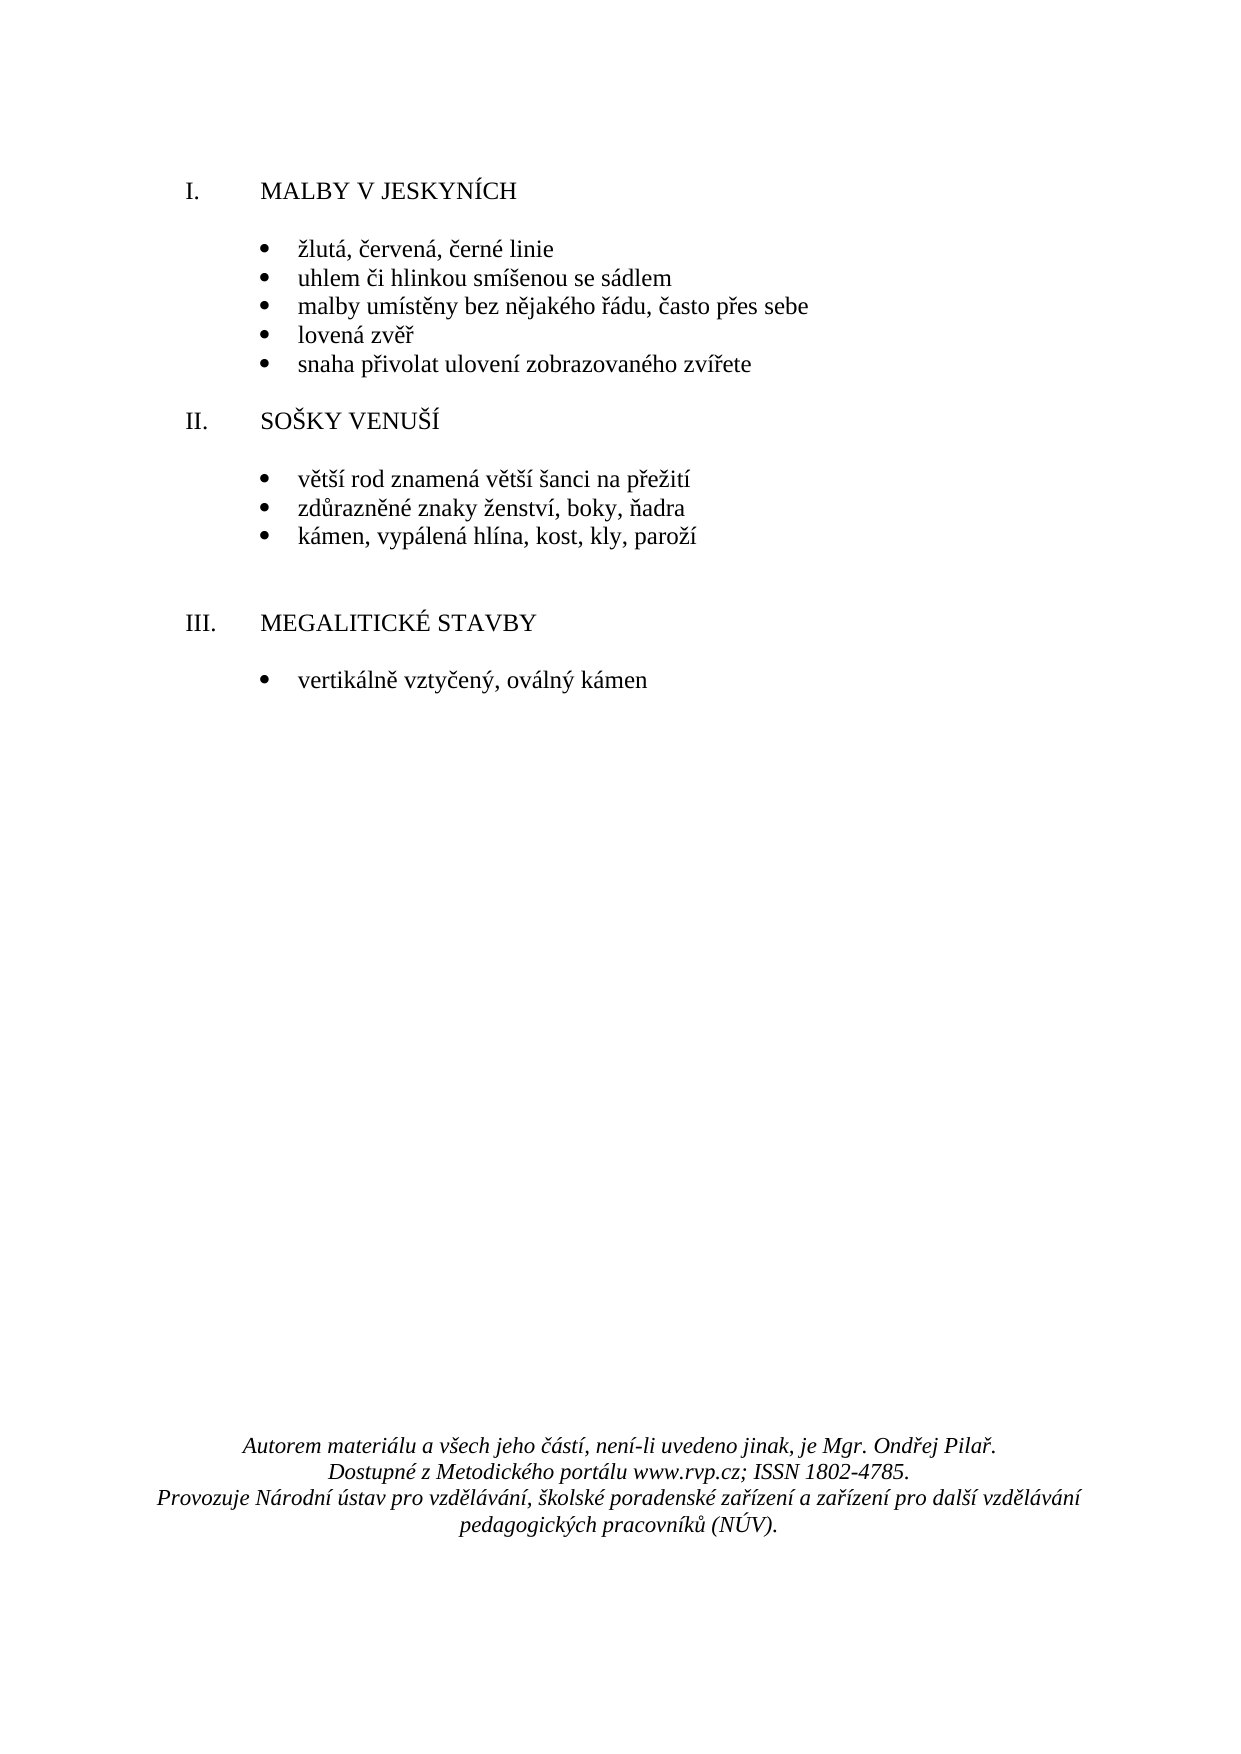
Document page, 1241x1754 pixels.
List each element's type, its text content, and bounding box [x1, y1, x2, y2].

list malby umístěny bez nějakého řádu, často přes sebe [260, 291, 1093, 320]
list větší rod znamená větší šanci na přežití [260, 464, 1093, 493]
list MALBY V JESKYNÍCH [185, 176, 1093, 205]
list snaha přivolat ulovení zobrazovaného zvířete [260, 349, 1093, 378]
list vertikálně vztyčený, oválný kámen [260, 665, 1093, 694]
list žlutá, červená, černé linie [260, 234, 1093, 263]
list MEGALITICKÉ STAVBY [185, 608, 1093, 636]
text Autorem materiálu a všech jeho částí, není-li uvedeno jinak, je Mgr. Ondřej Pilař. Dostupné z Metodického portálu www.rvp.cz; ISSN 1802-4785. Provozuje Národní ústav pro vzdělávání, školské poradenské zařízení a zařízení pro další vzdělávání pedagogických pracovníků (NÚV). [148, 1432, 1093, 1537]
list lovená zvěř [260, 320, 1093, 349]
list zdůrazněné znaky ženství, boky, ňadra [260, 493, 1093, 521]
list kámen, vypálená hlína, kost, kly, paroží [260, 521, 1093, 550]
list uhlem či hlinkou smíšenou se sádlem [260, 263, 1093, 291]
list SOŠKY VENUŠÍ [185, 406, 1093, 435]
